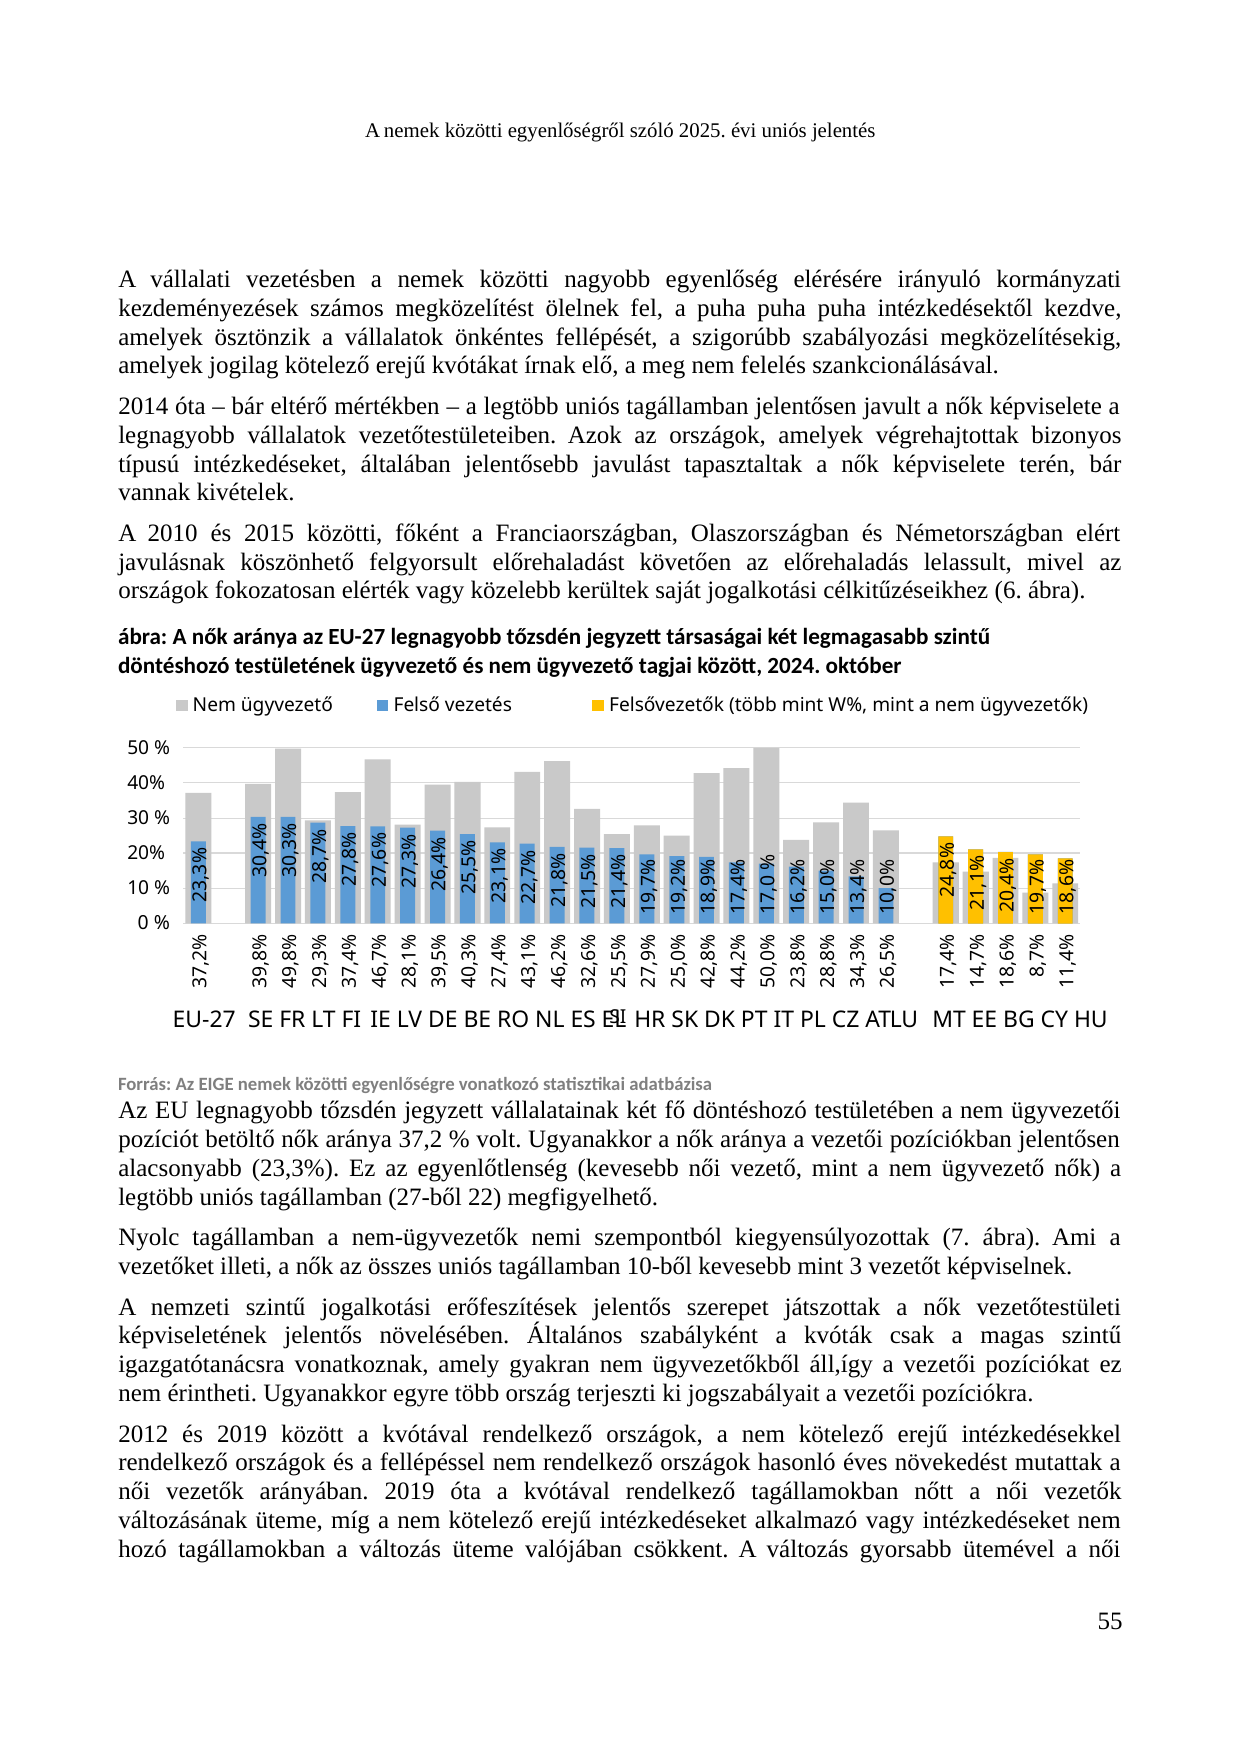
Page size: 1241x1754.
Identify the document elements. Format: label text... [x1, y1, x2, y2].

text Az EU legnagyobb tőzsdén jegyzett vállalatainak két fő döntéshozó testületében a nem ügyvezetői pozíciót betöltő nők aránya 37,2 % volt. Ugyanakkor a nők aránya a vezetői pozíciókban jelentősen alacsonyabb (23,3%). Ez az egyenlőtlenség (kevesebb női vezető, mint a nem ügyvezető nők) a legtöbb uniós tagállamban (27-ből 22) megfigyelhető. [118, 616, 1122, 1211]
text A vállalati vezetésben a nemek közötti nagyobb egyenlőség elérésére irányuló kormányzati kezdeményezések számos megközelítést ölelnek fel, a puha puha puha intézkedésektől kezdve, amelyek ösztönzik a vállalatok önkéntes fellépését, a szigorúbb szabályozási megközelítésekig, amelyek jogilag kötelező erejű kvótákat írnak elő, a meg nem felelés szankcionálásával. [118, 264, 1122, 379]
text Nyolc tagállamban a nem-ügyvezetők nemi szempontból kiegyensúlyozottak (7. ábra). Ami a vezetőket illeti, a nők az összes uniós tagállamban 10-ből kevesebb mint 3 vezetőt képviselnek. [118, 1222, 1122, 1280]
text A 2010 és 2015 közötti, főként a Franciaországban, Olaszországban és Németországban elért javulásnak köszönhető felgyorsult előrehaladást követően az előrehaladás lelassult, mivel az országok fokozatosan elérték vagy közelebb kerültek saját jogalkotási célkitűzéseikhez (6. ábra). [118, 518, 1122, 604]
text A nemzeti szintű jogalkotási erőfeszítések jelentős szerepet játszottak a nők vezetőtestületi képviseletének jelentős növelésében. Általános szabályként a kvóták csak a magas szintű igazgatótanácsra vonatkoznak, amely gyakran nem ügyvezetőkből áll,így a vezetői pozíciókat ez nem érintheti. Ugyanakkor egyre több ország terjeszti ki jogszabályait a vezetői pozíciókra. [118, 1292, 1122, 1407]
text 2014 óta – bár eltérő mértékben – a legtöbb uniós tagállamban jelentősen javult a nők képviselete a legnagyobb vállalatok vezetőtestületeiben. Azok az országok, amelyek végrehajtottak bizonyos típusú intézkedéseket, általában jelentősebb javulást tapasztaltak a nők képviselete terén, bár vannak kivételek. [118, 391, 1122, 506]
text 2012 és 2019 között a kvótával rendelkező országok, a nem kötelező erejű intézkedésekkel rendelkező országok és a fellépéssel nem rendelkező országok hasonló éves növekedést mutattak a női vezetők arányában. 2019 óta a kvótával rendelkező tagállamokban nőtt a női vezetők változásának üteme, míg a nem kötelező erejű intézkedéseket alkalmazó vagy intézkedéseket nem hozó tagállamokban a változás üteme valójában csökkent. A változás gyorsabb ütemével a női [118, 1419, 1122, 1562]
